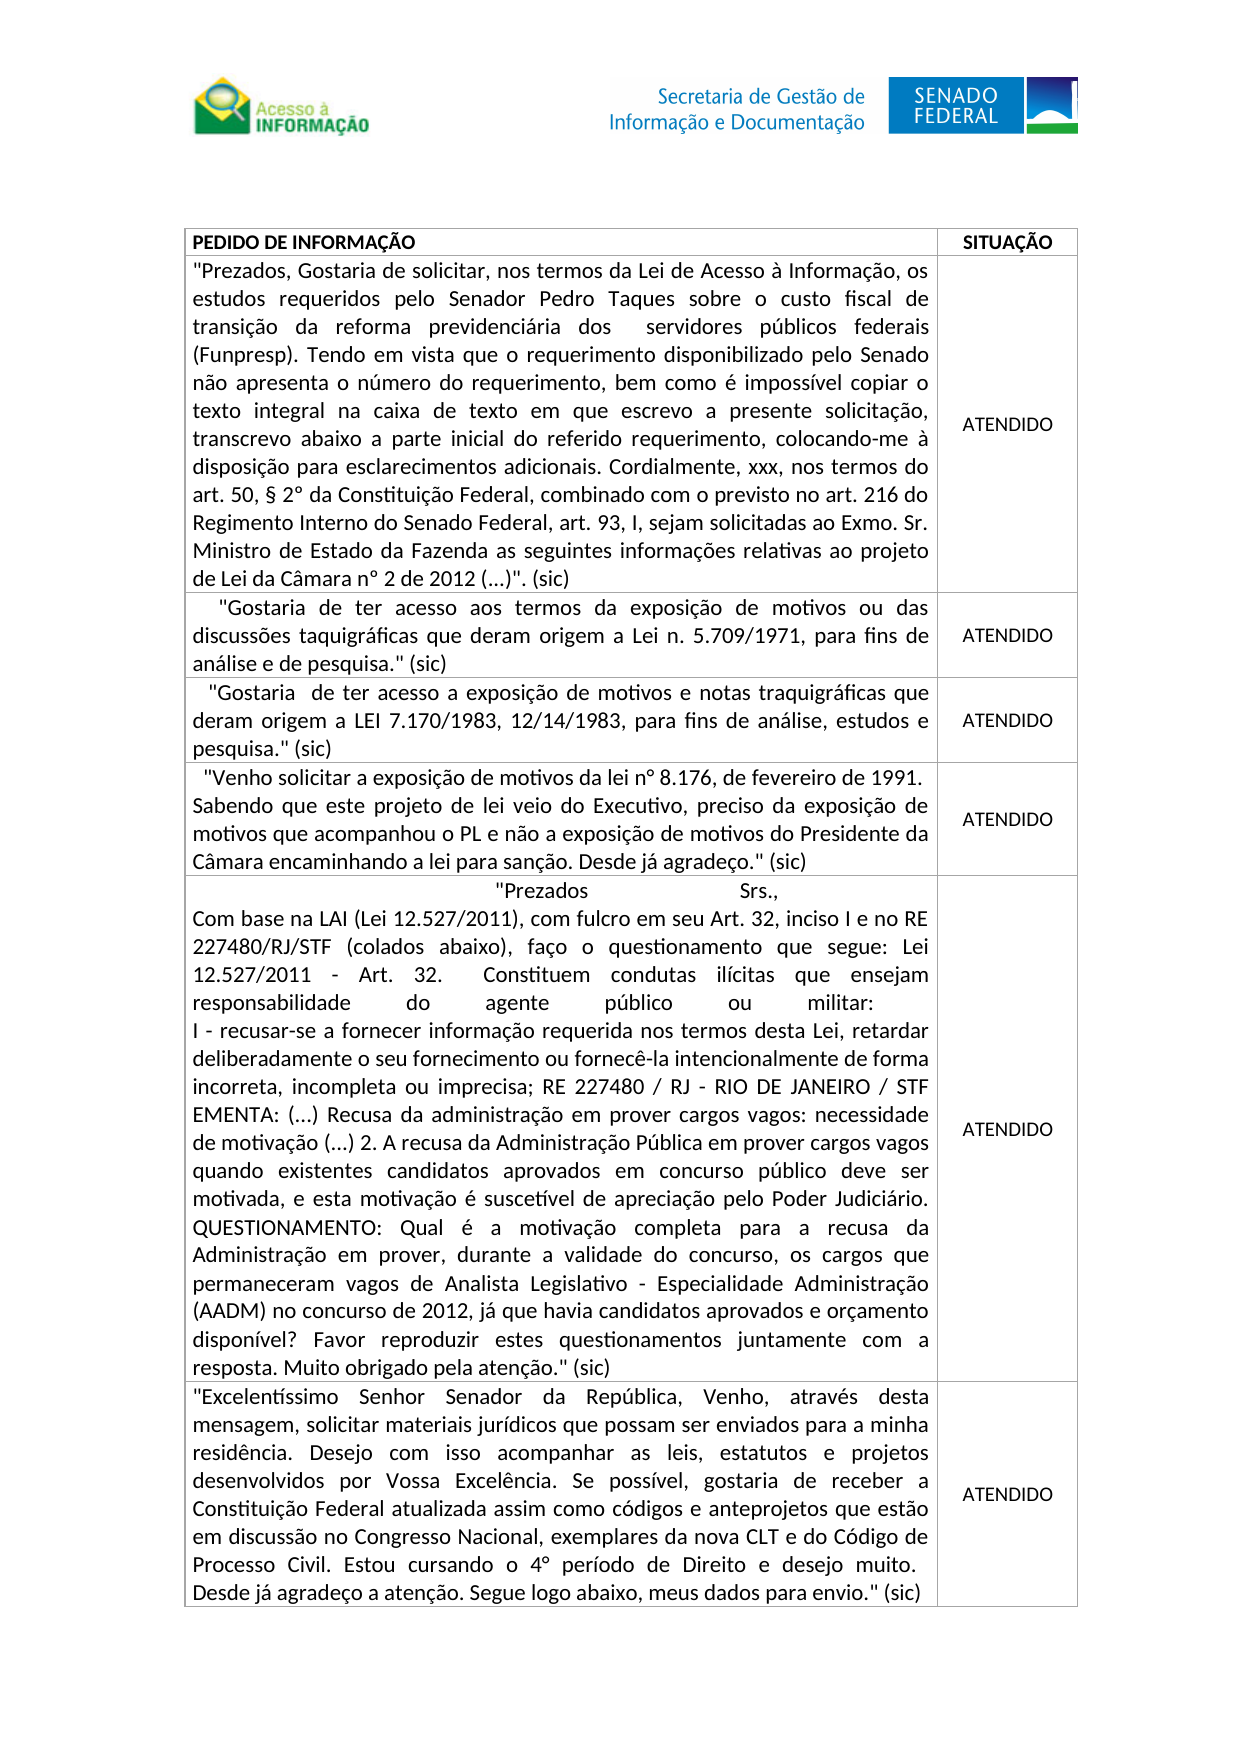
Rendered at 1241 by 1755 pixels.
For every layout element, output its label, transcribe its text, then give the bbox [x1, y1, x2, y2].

table_cell "Gostaria de ter acesso aos termos da exposição de motivos ou das discussões taquigráficas que deram origem a Lei n. 5.709/1971, para fins de análise e de pesquisa." (sic) [186, 593, 937, 677]
table_cell ATENDIDO [938, 1382, 1077, 1606]
table_cell ATENDIDO [938, 763, 1077, 875]
table_header PEDIDO DE INFORMAÇÃO [186, 229, 937, 255]
table_cell "Venho solicitar a exposição de motivos da lei n° 8.176, de fevereiro de 1991. Sabendo que este projeto de lei veio do Executivo, preciso da exposição de motivos que acompanhou o PL e não a exposição de motivos do Presidente da Câmara encaminhando a lei para sanção. Desde já agradeço." (sic) [186, 763, 937, 875]
table_cell ATENDIDO [938, 256, 1077, 592]
table_cell "Gostaria de ter acesso a exposição de motivos e notas traquigráficas que deram origem a LEI 7.170/1983, 12/14/1983, para fins de análise, estudos e pesquisa." (sic) [186, 678, 937, 762]
table_cell "Excelentíssimo Senhor Senador da República, Venho, através desta mensagem, solicitar materiais jurídicos que possam ser enviados para a minha residência. Desejo com isso acompanhar as leis, estatutos e projetos desenvolvidos por Vossa Excelência. Se possível, gostaria de receber a Constituição Federal atualizada assim como códigos e anteprojetos que estão em discussão no Congresso Nacional, exemplares da nova CLT e do Código de Processo Civil. Estou cursando o 4° período de Direito e desejo muito. Desde já agradeço a atenção. Segue logo abaixo, meus dados para envio." (sic) [186, 1382, 937, 1606]
table_cell ATENDIDO [938, 876, 1077, 1381]
table_cell "Prezados Srs., Com base na LAI (Lei 12.527/2011), com fulcro em seu Art. 32, inciso I e no RE 227480/RJ/STF (colados abaixo), faço o questionamento que segue: Lei 12.527/2011 - Art. 32. Constituem condutas ilícitas que ensejam responsabilidade do agente público ou militar: I - recusar-se a fornecer informação requerida nos termos desta Lei, retardar deliberadamente o seu fornecimento ou fornecê-la intencionalmente de forma incorreta, incompleta ou imprecisa; RE 227480 / RJ - RIO DE JANEIRO / STF EMENTA: (...) Recusa da administração em prover cargos vagos: necessidade de motivação (...) 2. A recusa da Administração Pública em prover cargos vagos quando existentes candidatos aprovados em concurso público deve ser motivada, e esta motivação é suscetível de apreciação pelo Poder Judiciário. QUESTIONAMENTO: Qual é a motivação completa para a recusa da Administração em prover, durante a validade do concurso, os cargos que permaneceram vagos de Analista Legislativo - Especialidade Administração (AADM) no concurso de 2012, já que havia candidatos aprovados e orçamento disponível? Favor reproduzir estes questionamentos juntamente com a resposta. Muito obrigado pela atenção." (sic) [186, 876, 937, 1381]
table_cell ATENDIDO [938, 593, 1077, 677]
table_cell "Prezados, Gostaria de solicitar, nos termos da Lei de Acesso à Informação, os estudos requeridos pelo Senador Pedro Taques sobre o custo fiscal de transição da reforma previdenciária dos servidores públicos federais (Funpresp). Tendo em vista que o requerimento disponibilizado pelo Senado não apresenta o número do requerimento, bem como é impossível copiar o texto integral na caixa de texto em que escrevo a presente solicitação, transcrevo abaixo a parte inicial do referido requerimento, colocando-me à disposição para esclarecimentos adicionais. Cordialmente, xxx, nos termos do art. 50, § 2º da Constituição Federal, combinado com o previsto no art. 216 do Regimento Interno do Senado Federal, art. 93, I, sejam solicitadas ao Exmo. Sr. Ministro de Estado da Fazenda as seguintes informações relativas ao projeto de Lei da Câmara nº 2 de 2012 (...)". (sic) [186, 256, 937, 592]
table_cell ATENDIDO [938, 678, 1077, 762]
table_header SITUAÇÃO [938, 229, 1077, 255]
